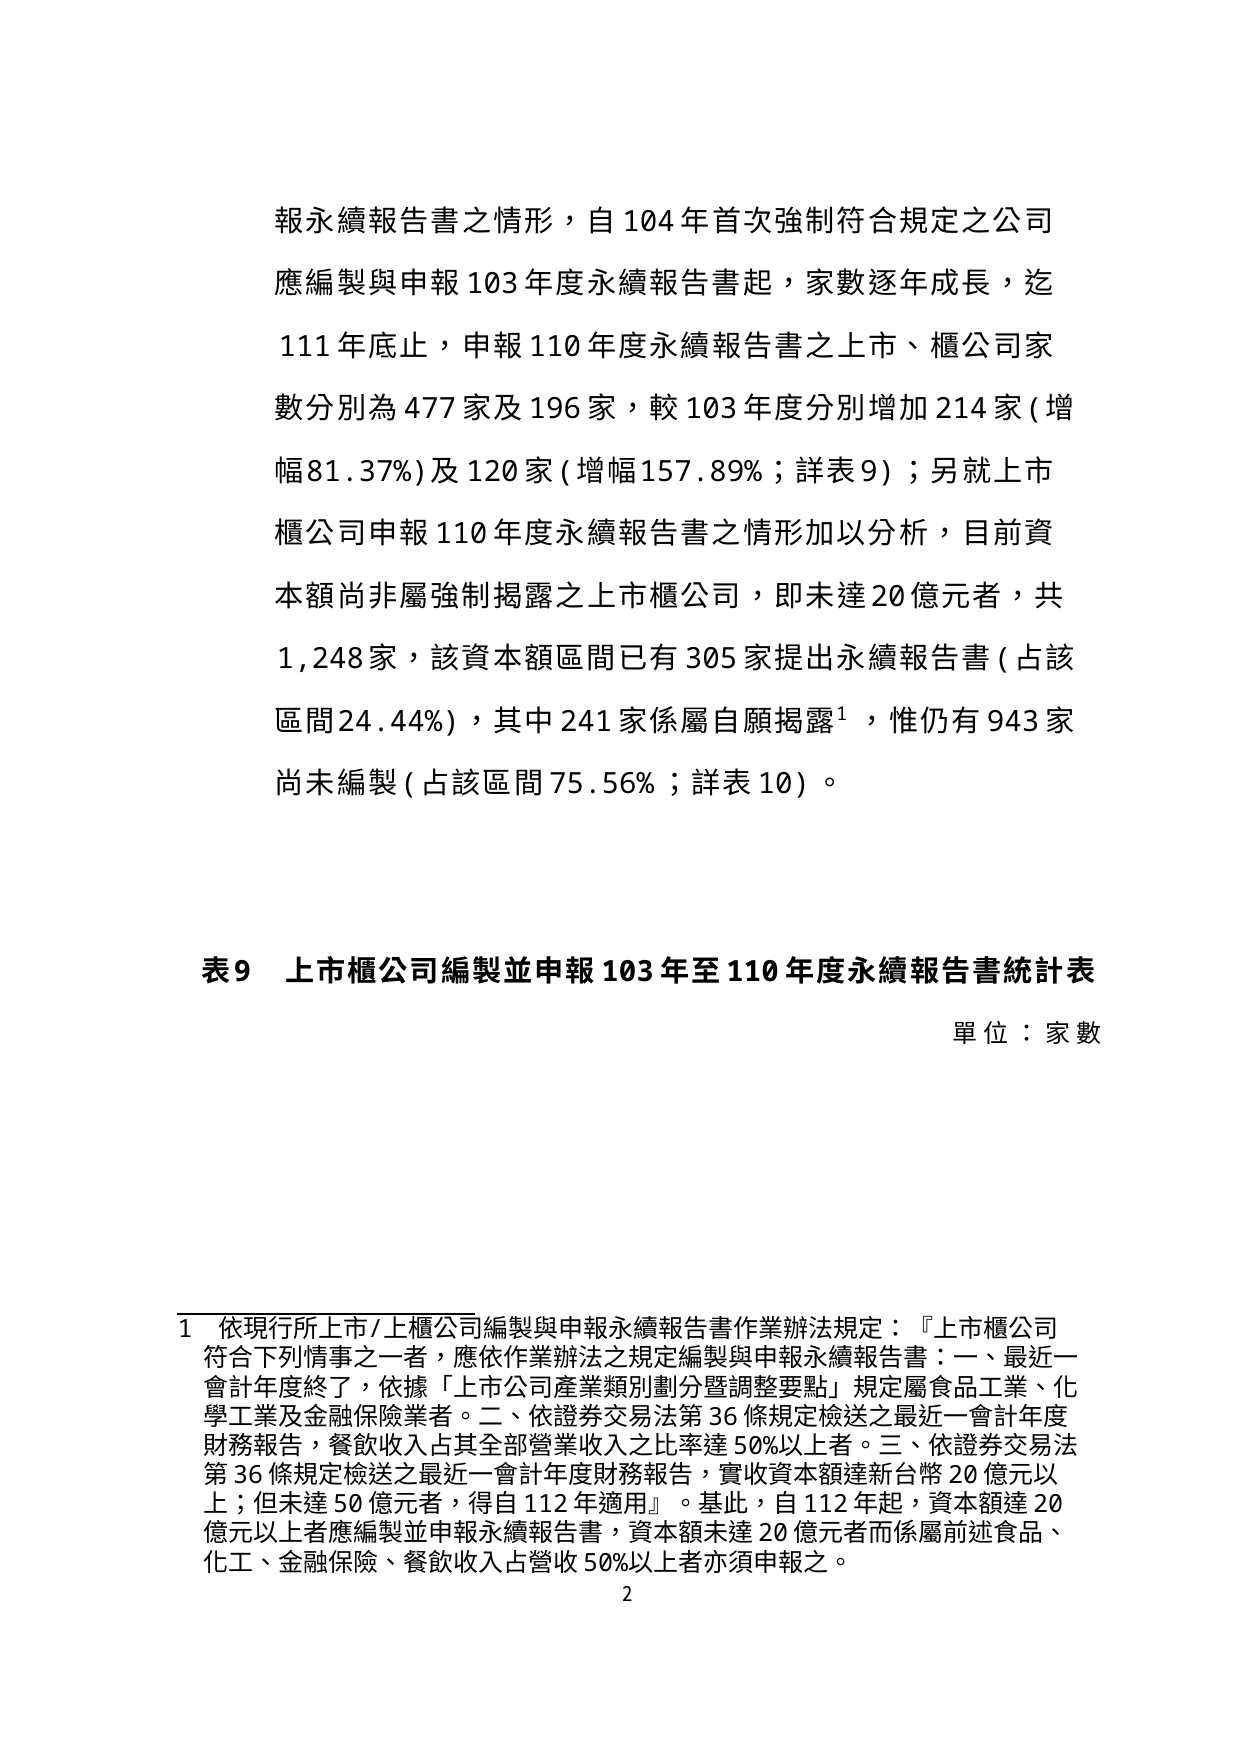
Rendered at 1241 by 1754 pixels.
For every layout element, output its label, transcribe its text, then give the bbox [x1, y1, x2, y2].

text 依現行所上市/上櫃公司編製與申報永續報告書作業辦法規定：『上市櫃公司符合下列情事之一者，應依作業辦法之規定編製與申報永續報告書：一、最近一會計年度終了，依據「上市公司產業類別劃分暨調整要點」規定屬食品工業、化學工業及金融保險業者。二、依證券交易法第36條規定檢送之最近一會計年度財務報告，餐飲收入占其全部營業收入之比率達50%以上者。三、依證券交易法第36條規定檢送之最近一會計年度財務報告，實收資本額達新台幣20億元以上；但未達50億元者，得自112年適用』。基此，自112年起，資本額達20億元以上者應編製並申報永續報告書，資本額未達20億元者而係屬前述食品、化工、金融保險、餐飲收入占營收50%以上者亦須申報之。 [177, 1314, 1078, 1577]
text 表9 上市櫃公司編製並申報103年至110年度永續報告書統計表 [165, 927, 1134, 990]
text 報永續報告書之情形，自104年首次強制符合規定之公司應編製與申報103年度永續報告書起，家數逐年成長，迄111年底止，申報110年度永續報告書之上市、櫃公司家數分別為477家及196家，較103年度分別增加214家(增幅81.37%)及120家(增幅157.89%；詳表9)；另就上市櫃公司申報110年度永續報告書之情形加以分析，目前資本額尚非屬強制揭露之上市櫃公司，即未達20億元者，共1,248家，該資本額區間已有305家提出永續報告書(占該區間24.44%)，其中241家係屬自願揭露，惟仍有943家尚未編製(占該區間75.56%；詳表10)。 [268, 177, 1075, 802]
text 單位：家數 [165, 990, 1105, 1052]
